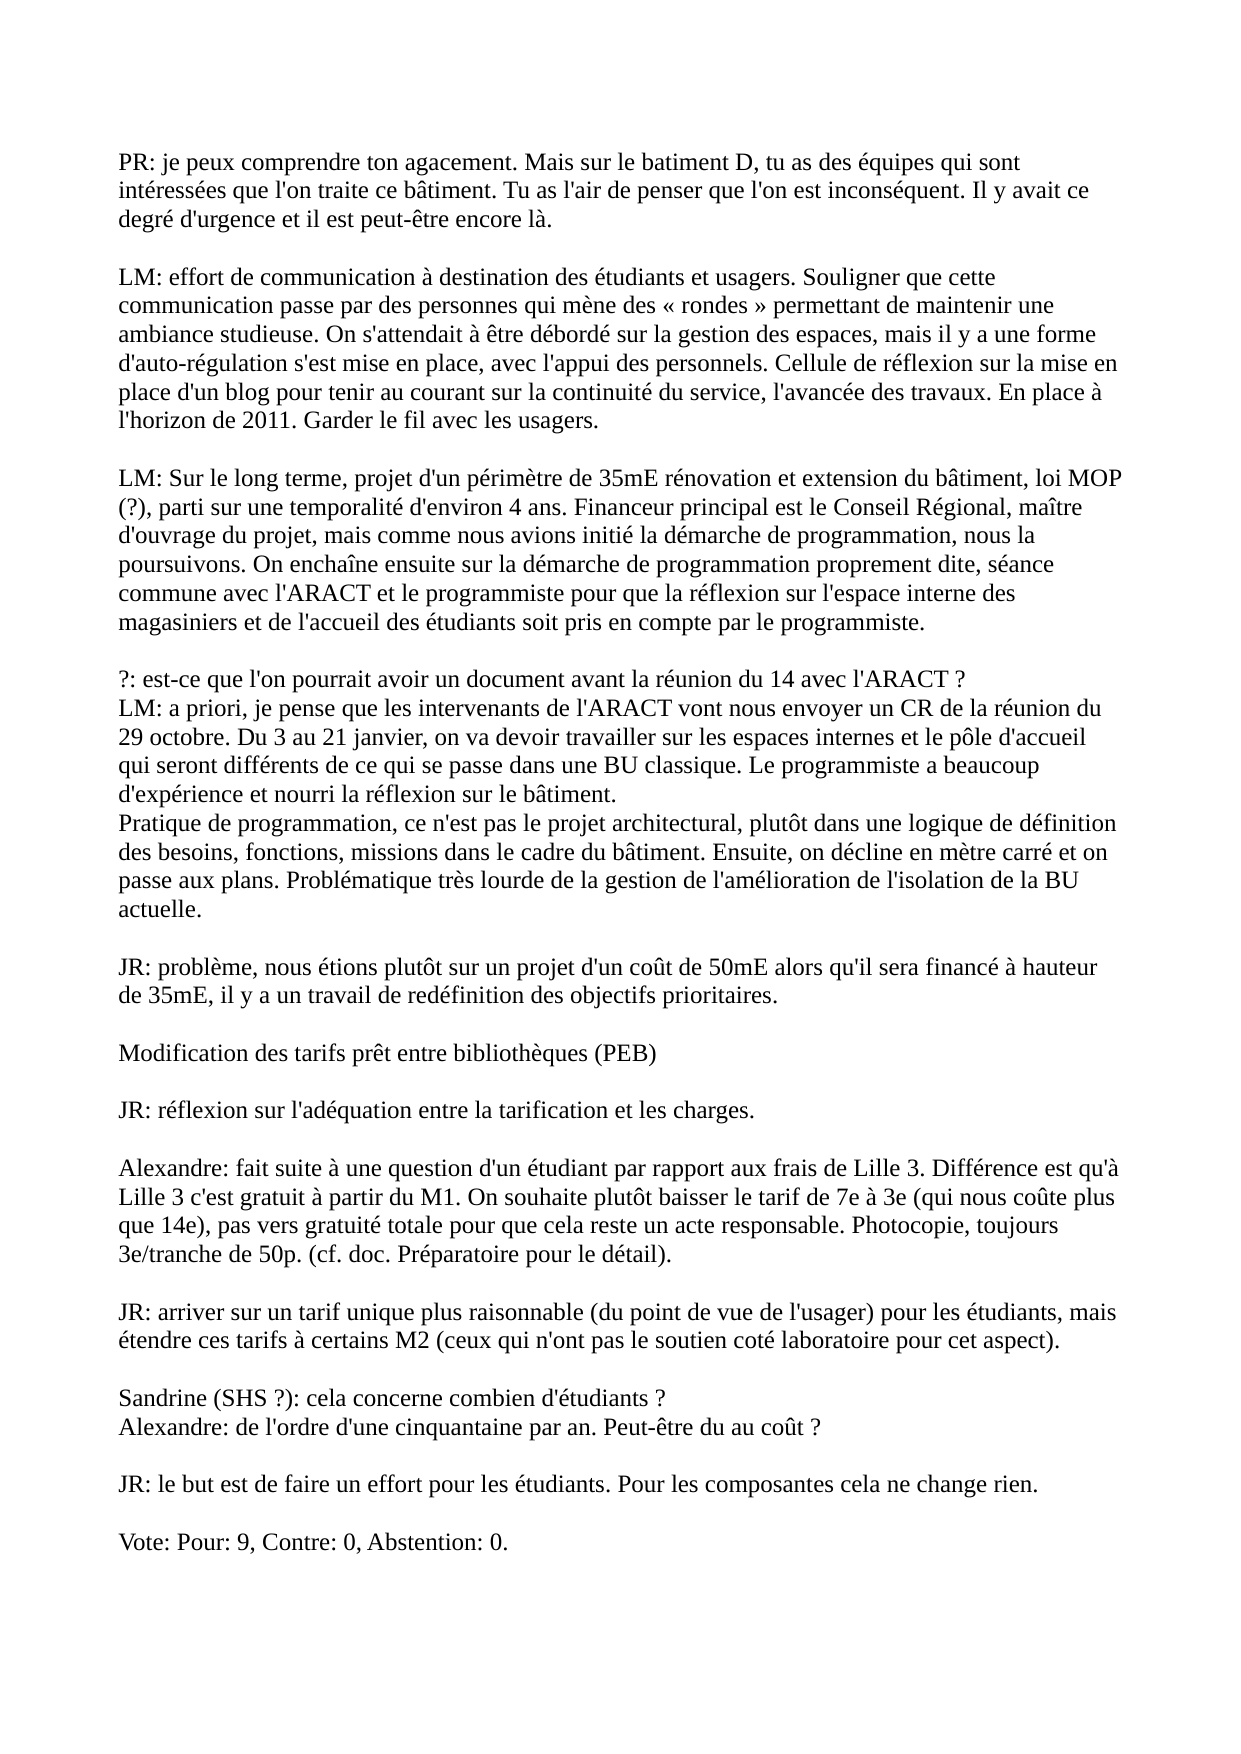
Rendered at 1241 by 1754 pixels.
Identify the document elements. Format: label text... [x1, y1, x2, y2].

text JR: réflexion sur l'adéquation entre la tarification et les charges. [118, 1096, 1122, 1124]
text Modification des tarifs prêt entre bibliothèques (PEB) [118, 1038, 1122, 1067]
text Sandrine (SHS ?): cela concerne combien d'étudiants ? [118, 1383, 1122, 1412]
text Alexandre: de l'ordre d'une cinquantaine par an. Peut-être du au coût ? [118, 1412, 1122, 1441]
text LM: a priori, je pense que les intervenants de l'ARACT vont nous envoyer un CR de la réunion du 29 octobre. Du 3 au 21 janvier, on va devoir travailler sur les espaces internes et le pôle d'accueil qui seront différents de ce qui se passe dans une BU classique. Le programmiste a beaucoup d'expérience et nourri la réflexion sur le bâtiment. [118, 693, 1122, 808]
text Vote: Pour: 9, Contre: 0, Abstention: 0. [118, 1527, 1122, 1556]
text Pratique de programmation, ce n'est pas le projet architectural, plutôt dans une logique de définition des besoins, fonctions, missions dans le cadre du bâtiment. Ensuite, on décline en mètre carré et on passe aux plans. Problématique très lourde de la gestion de l'amélioration de l'isolation de la BU actuelle. [118, 808, 1122, 923]
text JR: arriver sur un tarif unique plus raisonnable (du point de vue de l'usager) pour les étudiants, mais étendre ces tarifs à certains M2 (ceux qui n'ont pas le soutien coté laboratoire pour cet aspect). [118, 1297, 1122, 1354]
text Alexandre: fait suite à une question d'un étudiant par rapport aux frais de Lille 3. Différence est qu'à Lille 3 c'est gratuit à partir du M1. On souhaite plutôt baisser le tarif de 7e à 3e (qui nous coûte plus que 14e), pas vers gratuité totale pour que cela reste un acte responsable. Photocopie, toujours 3e/tranche de 50p. (cf. doc. Préparatoire pour le détail). [118, 1153, 1122, 1268]
text LM: effort de communication à destination des étudiants et usagers. Souligner que cette communication passe par des personnes qui mène des « rondes » permettant de maintenir une ambiance studieuse. On s'attendait à être débordé sur la gestion des espaces, mais il y a une forme d'auto-régulation s'est mise en place, avec l'appui des personnels. Cellule de réflexion sur la mise en place d'un blog pour tenir au courant sur la continuité du service, l'avancée des travaux. En place à l'horizon de 2011. Garder le fil avec les usagers. [118, 262, 1122, 434]
text PR: je peux comprendre ton agacement. Mais sur le batiment D, tu as des équipes qui sont intéressées que l'on traite ce bâtiment. Tu as l'air de penser que l'on est inconséquent. Il y avait ce degré d'urgence et il est peut-être encore là. [118, 147, 1122, 233]
text JR: problème, nous étions plutôt sur un projet d'un coût de 50mE alors qu'il sera financé à hauteur de 35mE, il y a un travail de redéfinition des objectifs prioritaires. [118, 952, 1122, 1009]
text JR: le but est de faire un effort pour les étudiants. Pour les composantes cela ne change rien. [118, 1469, 1122, 1498]
text ?: est-ce que l'on pourrait avoir un document avant la réunion du 14 avec l'ARACT ? [118, 664, 1122, 693]
text LM: Sur le long terme, projet d'un périmètre de 35mE rénovation et extension du bâtiment, loi MOP (?), parti sur une temporalité d'environ 4 ans. Financeur principal est le Conseil Régional, maître d'ouvrage du projet, mais comme nous avions initié la démarche de programmation, nous la poursuivons. On enchaîne ensuite sur la démarche de programmation proprement dite, séance commune avec l'ARACT et le programmiste pour que la réflexion sur l'espace interne des magasiniers et de l'accueil des étudiants soit pris en compte par le programmiste. [118, 463, 1122, 636]
